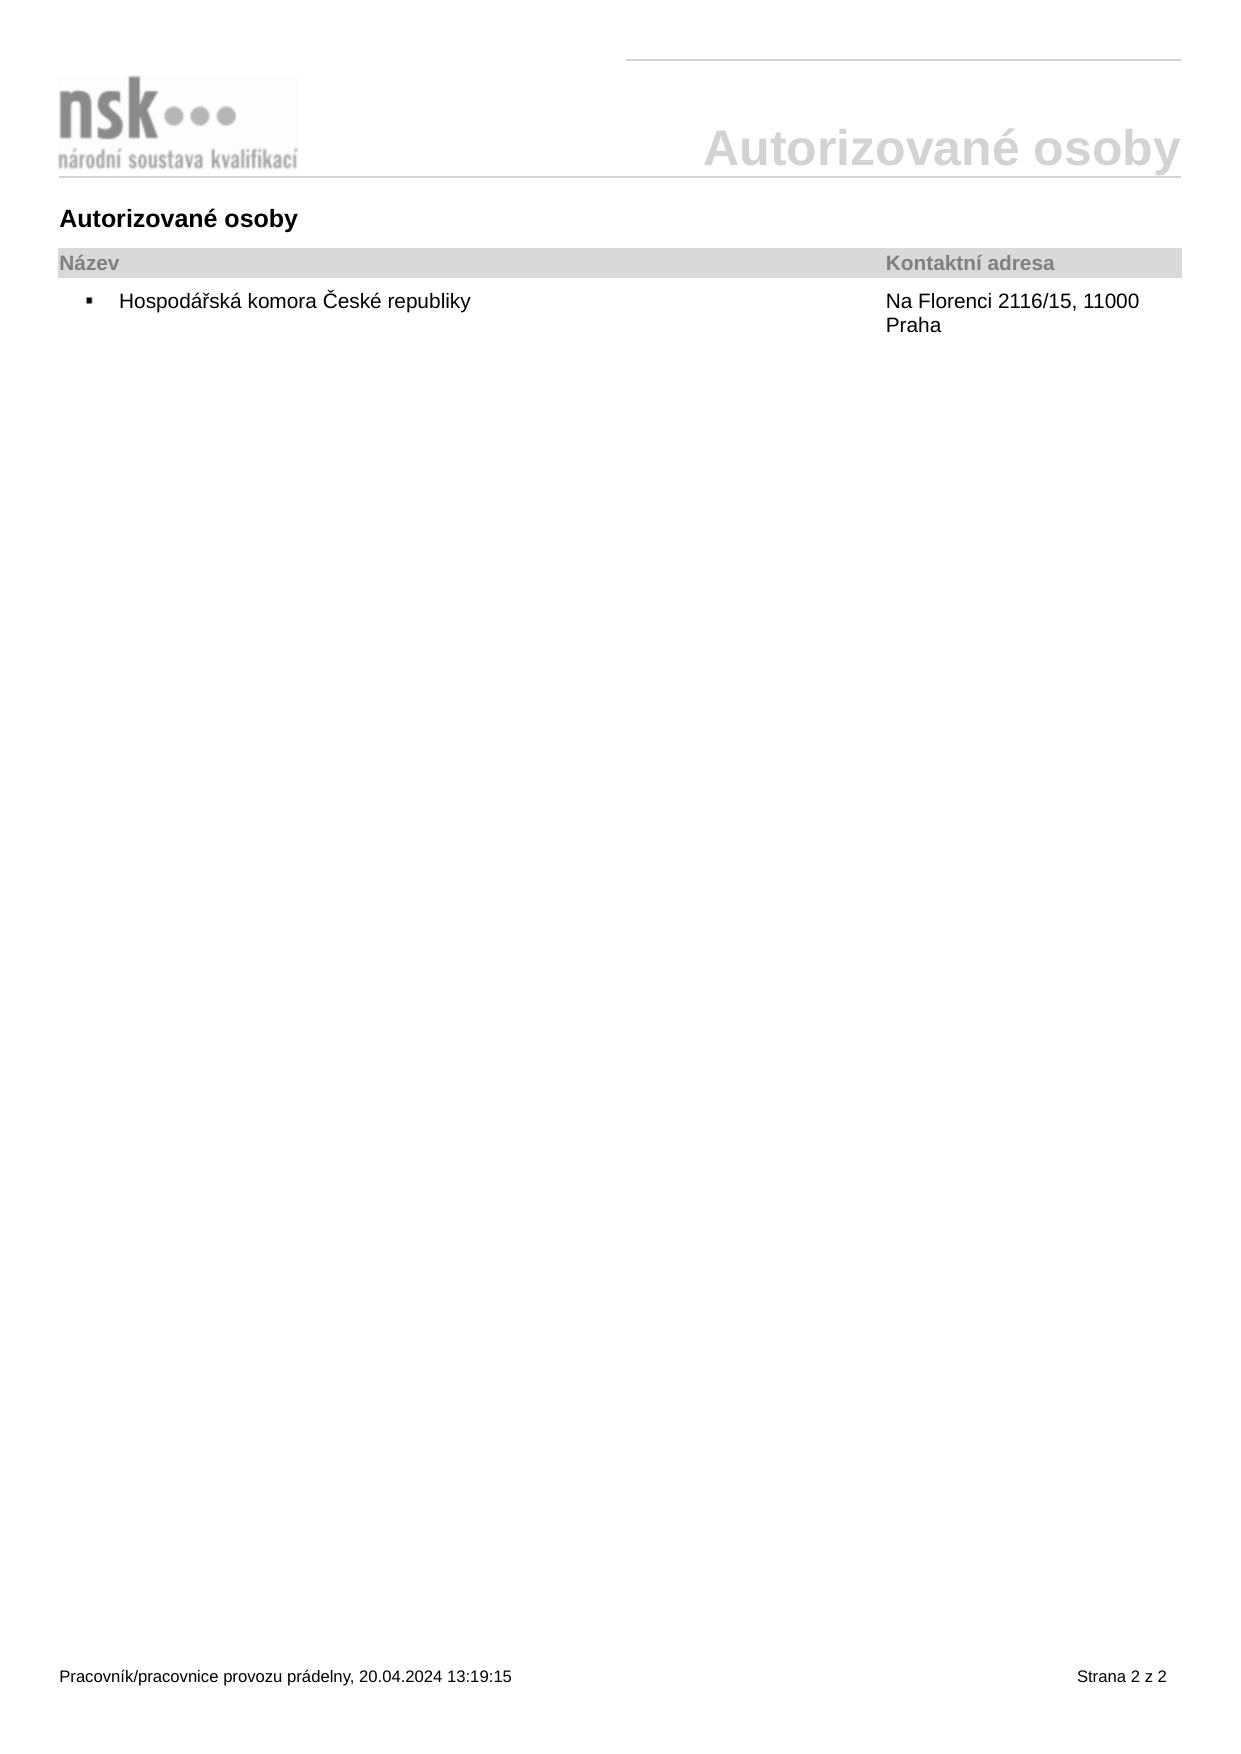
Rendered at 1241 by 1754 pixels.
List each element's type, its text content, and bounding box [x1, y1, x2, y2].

table_cell [886, 637, 1167, 937]
table_cell Na Florenci 2116/15, 11000 Praha [886, 289, 1181, 337]
table_cell [1167, 1448, 1181, 1658]
table_cell [481, 1448, 617, 1658]
table_cell [119, 937, 481, 1237]
table_cell [860, 337, 886, 637]
table_cell [619, 59, 626, 170]
table_cell [860, 236, 886, 248]
table_cell Název [60, 250, 885, 277]
table_cell Strana 2 z 2 [860, 1658, 1167, 1694]
table_cell [481, 337, 617, 637]
table_cell [481, 194, 617, 200]
table_cell Autorizované osoby [59, 200, 1181, 236]
table_cell [119, 194, 481, 200]
table_cell [618, 337, 626, 637]
table_cell Hospodářská komora České republiky [119, 289, 886, 314]
table_cell [119, 278, 481, 289]
table_cell [860, 637, 886, 937]
table_cell [626, 194, 860, 200]
table_cell [481, 278, 617, 289]
table_cell [1167, 337, 1181, 637]
picture [59, 288, 119, 313]
picture [57, 59, 619, 171]
table_cell [59, 171, 119, 176]
table_cell [119, 637, 481, 937]
table_cell [119, 314, 481, 337]
table_cell [1167, 937, 1181, 1237]
table_cell [59, 1448, 119, 1658]
table_cell [618, 1448, 626, 1658]
table_cell [481, 1237, 617, 1448]
table_cell [1167, 1658, 1181, 1694]
table_cell [886, 1448, 1167, 1658]
table_cell [626, 236, 860, 248]
table_cell [618, 1237, 626, 1448]
table_cell [481, 171, 617, 176]
table_cell [119, 171, 481, 176]
table_cell [626, 314, 860, 337]
table_cell [886, 1237, 1167, 1448]
table_cell [481, 236, 617, 248]
table_cell [59, 1237, 119, 1448]
table_cell [860, 314, 886, 337]
table_cell [860, 194, 886, 200]
table_cell [119, 236, 481, 248]
table_cell [626, 278, 860, 289]
table_cell [618, 194, 626, 200]
table_cell [886, 194, 1167, 200]
table_cell [618, 937, 626, 1237]
table_cell [886, 278, 1167, 289]
table_cell [618, 170, 626, 176]
table_cell [59, 637, 119, 937]
table_cell [1167, 278, 1181, 289]
table_cell [860, 937, 886, 1237]
table_cell [59, 178, 1181, 194]
table_cell [860, 278, 886, 289]
table_cell [59, 194, 119, 200]
table_cell [886, 236, 1167, 248]
table_cell Kontaktní adresa [886, 250, 1180, 277]
table_cell [626, 1237, 860, 1448]
table_cell [481, 637, 617, 937]
table_cell [59, 937, 119, 1237]
table_cell [1167, 236, 1181, 248]
table_cell [481, 937, 617, 1237]
table_cell [119, 1448, 481, 1658]
table_cell [618, 278, 626, 289]
table_cell [59, 314, 119, 337]
table_cell Pracovník/pracovnice provozu prádelny, 20.04.2024 13:19:15 [59, 1658, 860, 1694]
table_cell [618, 637, 626, 937]
table_cell [1167, 637, 1181, 937]
table_cell [860, 1237, 886, 1448]
table_cell [119, 1237, 481, 1448]
table_cell [860, 1448, 886, 1658]
table_cell [59, 236, 119, 248]
table_cell [1167, 194, 1181, 200]
table_cell [886, 937, 1167, 1237]
table_cell [886, 337, 1167, 637]
table_cell [1167, 1237, 1181, 1448]
table_cell [626, 1448, 860, 1658]
table_cell [618, 236, 626, 248]
table_cell Autorizované osoby [626, 61, 1181, 176]
table_cell [618, 314, 626, 337]
table_cell [59, 337, 119, 637]
table_cell [626, 337, 860, 637]
table_cell [481, 314, 617, 337]
table_cell [626, 637, 860, 937]
table_cell [59, 278, 119, 288]
table_cell [626, 937, 860, 1237]
table_cell [119, 337, 481, 637]
